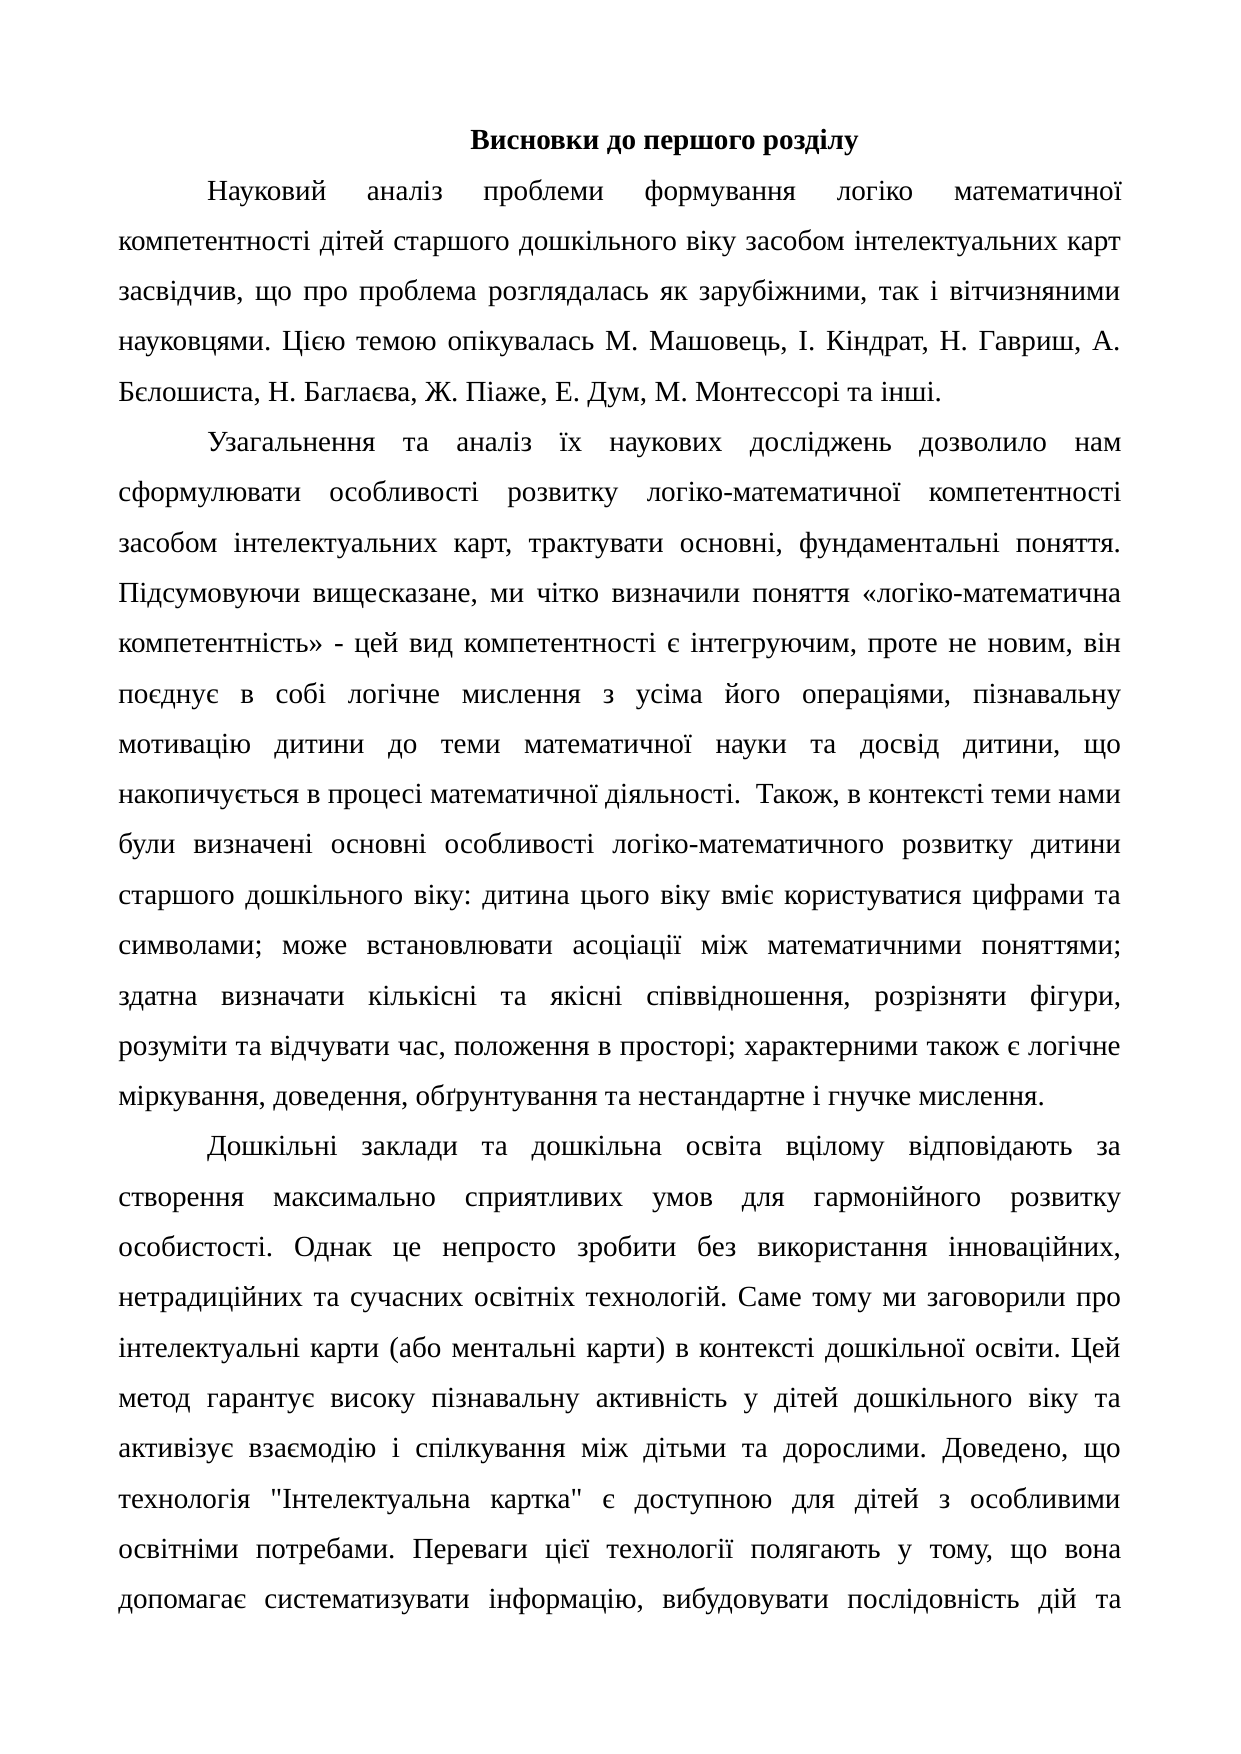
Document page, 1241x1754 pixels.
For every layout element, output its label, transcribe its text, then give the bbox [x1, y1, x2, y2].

text Дошкільні заклади та дошкільна освіта вцілому відповідають за створення максимально сприятливих умов для гармонійного розвитку особистості. Однак це непросто зробити без використання інноваційних, нетрадиційних та сучасних освітніх технологій. Саме тому ми заговорили про інтелектуальні карти (або ментальні карти) в контексті дошкільної освіти. Цей метод гарантує високу пізнавальну активність у дітей дошкільного віку та активізує взаємодію і спілкування між дітьми та дорослими. Доведено, що технологія "Інтелектуальна картка" є доступною для дітей з особливими освітніми потребами. Переваги цієї технології полягають у тому, що вона допомагає систематизувати інформацію, вибудовувати послідовність дій та [118, 1128, 1122, 1615]
text Науковий аналіз проблеми формування логіко математичної компетентності дітей старшого дошкільного віку засобом інтелектуальних карт засвідчив, що про проблема розглядалась як зарубіжними, так і вітчизняними науковцями. Цією темою опікувалась М. Машовець, І. Кіндрат, Н. Гавриш, А. Бєлошиста, Н. Баглаєва, Ж. Піаже, Е. Дум, М. Монтессорі та інші. [118, 173, 1122, 407]
text Узагальнення та аналіз їх наукових досліджень дозволило нам сформулювати особливості розвитку логіко-математичної компетентності засобом інтелектуальних карт, трактувати основні, фундаментальні поняття. Підсумовуючи вищесказане, ми чітко визначили поняття «логіко-математична компетентність» - цей вид компетентності є інтегруючим, проте не новим, він поєднує в собі логічне мислення з усіма його операціями, пізнавальну мотивацію дитини до теми математичної науки та досвід дитини, що накопичується в процесі математичної діяльності. Також, в контексті теми нами були визначені основні особливості логіко-математичного розвитку дитини старшого дошкільного віку: дитина цього віку вміє користуватися цифрами та символами; може встановлювати асоціації між математичними поняттями; здатна визначати кількісні та якісні співвідношення, розрізняти фігури, розуміти та відчувати час, положення в просторі; характерними також є логічне міркування, доведення, обґрунтування та нестандартне і гнучке мислення. [118, 424, 1122, 1112]
subtitle Висновки до першого розділу [118, 122, 1122, 156]
